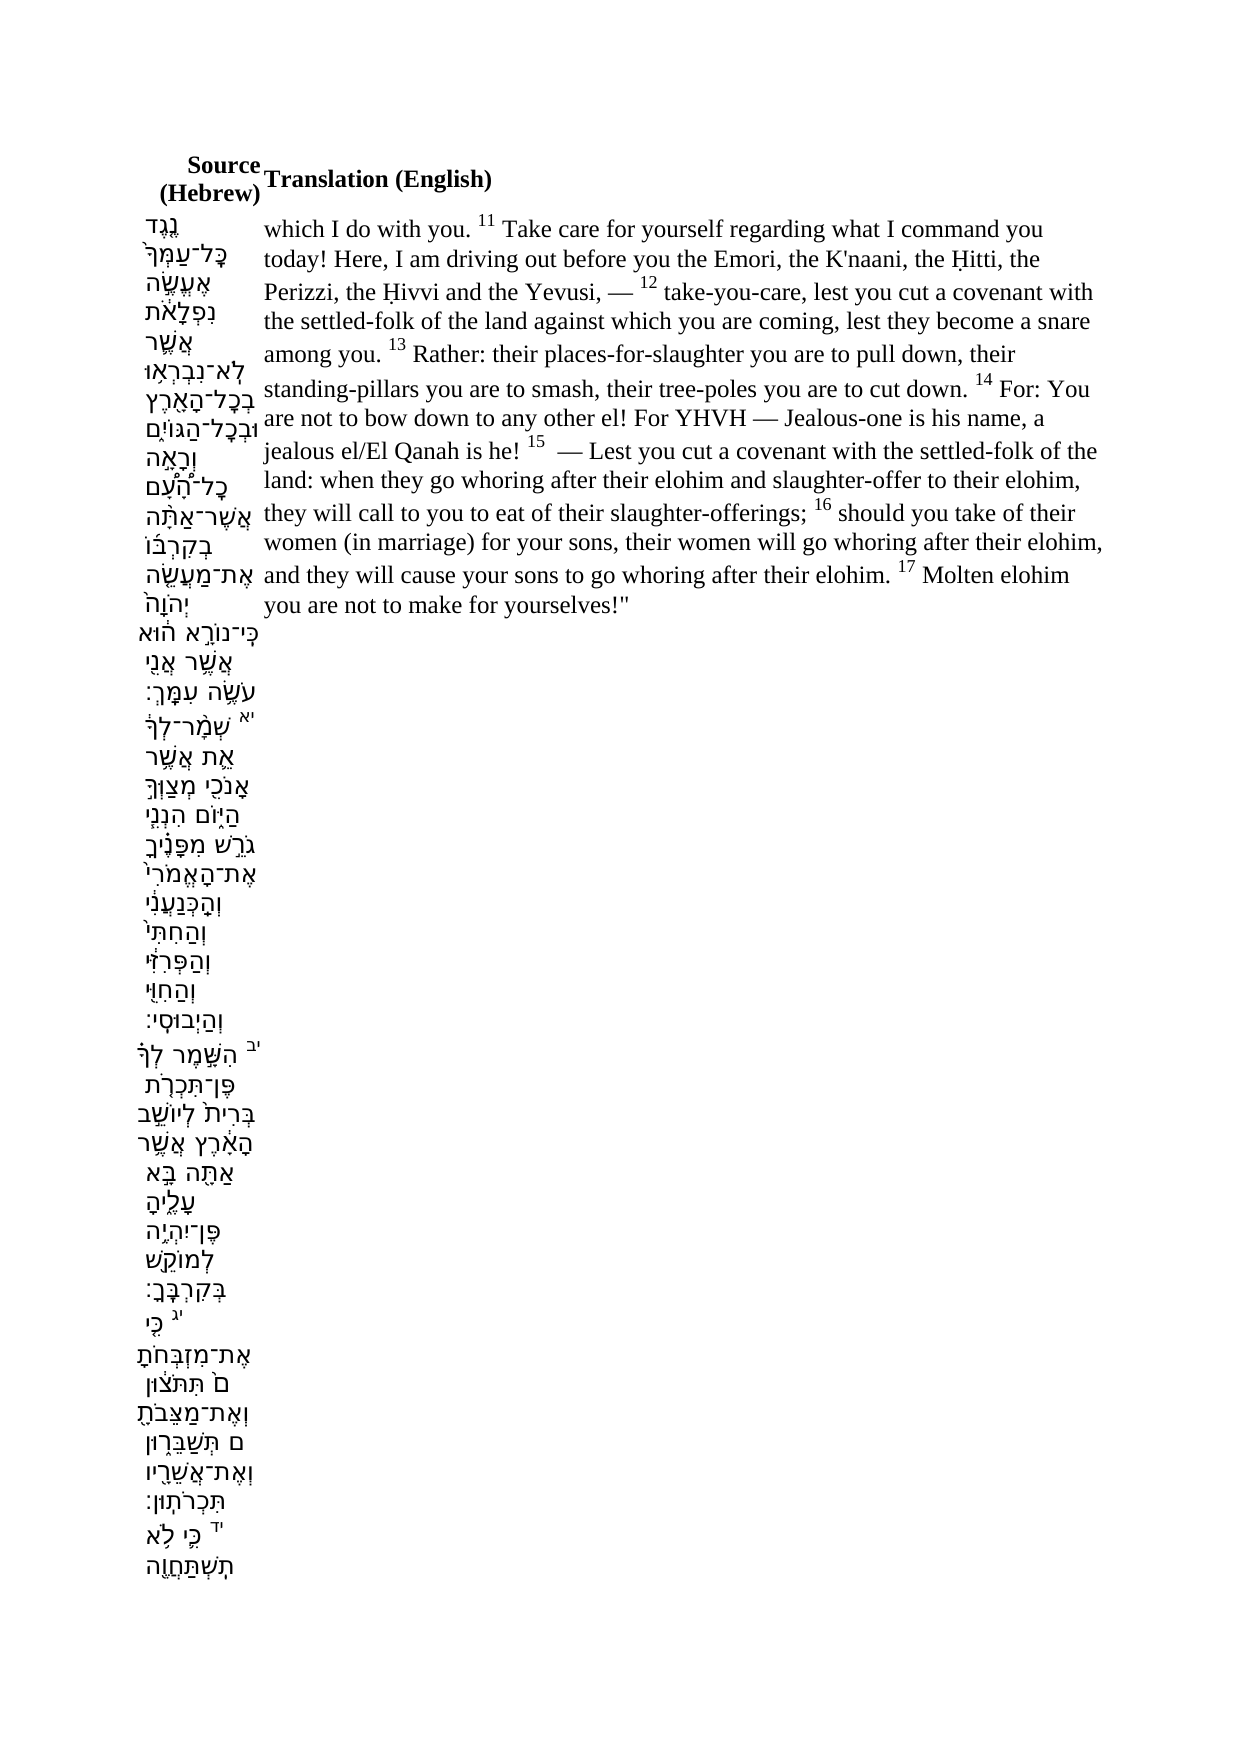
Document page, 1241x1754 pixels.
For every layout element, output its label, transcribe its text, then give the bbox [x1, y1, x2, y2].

table_cell נֶ֤גֶד כׇּֽל־עַמְּךָ֙ אֶעֱשֶׂ֣ה נִפְלָאֹ֔ת אֲשֶׁ֛ר לֹֽא־נִבְרְא֥וּ בְכׇל־הָאָ֖רֶץ וּבְכׇל־הַגּוֹיִ֑ם וְרָאָ֣ה כׇל־הָ֠עָ֠ם אֲשֶׁר־אַתָּ֨ה בְקִרְבּ֜וֹ אֶת־מַעֲשֵׂ֤ה יְהֹוָה֙ כִּֽי־נוֹרָ֣א ה֔וּא אֲשֶׁ֥ר אֲנִ֖י עֹשֶׂ֥ה עִמָּֽךְ׃ יא שְׁמׇ֨ר־לְךָ֔ אֵ֛ת אֲשֶׁ֥ר אָנֹכִ֖י מְצַוְּךָ֣ הַיּ֑וֹם הִנְנִ֧י גֹרֵ֣שׁ מִפָּנֶ֗יךָ אֶת־הָאֱמֹרִי֙ וְהַֽכְּנַעֲנִ֔י וְהַחִתִּי֙ וְהַפְּרִזִּ֔י וְהַחִוִּ֖י וְהַיְבוּסִֽי׃ יב הִשָּׁ֣מֶר לְךָ֗ פֶּן־תִּכְרֹ֤ת בְּרִית֙ לְיוֹשֵׁ֣ב הָאָ֔רֶץ אֲשֶׁ֥ר אַתָּ֖ה בָּ֣א עָלֶ֑יהָ פֶּן־יִהְיֶ֥ה לְמוֹקֵ֖שׁ בְּקִרְבֶּֽךָ׃ יג כִּ֤י אֶת־מִזְבְּחֹתָם֙ תִּתֹּצ֔וּן וְאֶת־מַצֵּבֹתָ֖ם תְּשַׁבֵּר֑וּן וְאֶת־אֲשֵׁרָ֖יו תִּכְרֹתֽוּן׃ יד כִּ֛י לֹ֥א תִֽשְׁתַּחֲוֶ֖ה [135, 209, 262, 1582]
table_header Source (Hebrew) [135, 150, 262, 208]
table_header Translation (English) [262, 150, 1105, 208]
table_cell which I do with you. 11 Take care for yourself regarding what I command you today! Here, I am driving out before you the Emori, the K'naani, the Ḥitti, the Perizzi, the Ḥivvi and the Yevusi, — 12 take-you-care, lest you cut a covenant with the settled-folk of the land against which you are coming, lest they become a snare among you. 13 Rather: their places-for-slaughter you are to pull down, their standing-pillars you are to smash, their tree-poles you are to cut down. 14 For: You are not to bow down to any other el! For YHVH — Jealous-one is his name, a jealous el/El Qanah is he! 15 — Lest you cut a covenant with the settled-folk of the land: when they go whoring after their elohim and slaughter-offer to their elohim, they will call to you to eat of their slaughter-offerings; 16 should you take of their women (in marriage) for your sons, their women will go whoring after their elohim, and they will cause your sons to go whoring after their elohim. 17 Molten elohim you are not to make for yourselves!" [262, 209, 1105, 1582]
